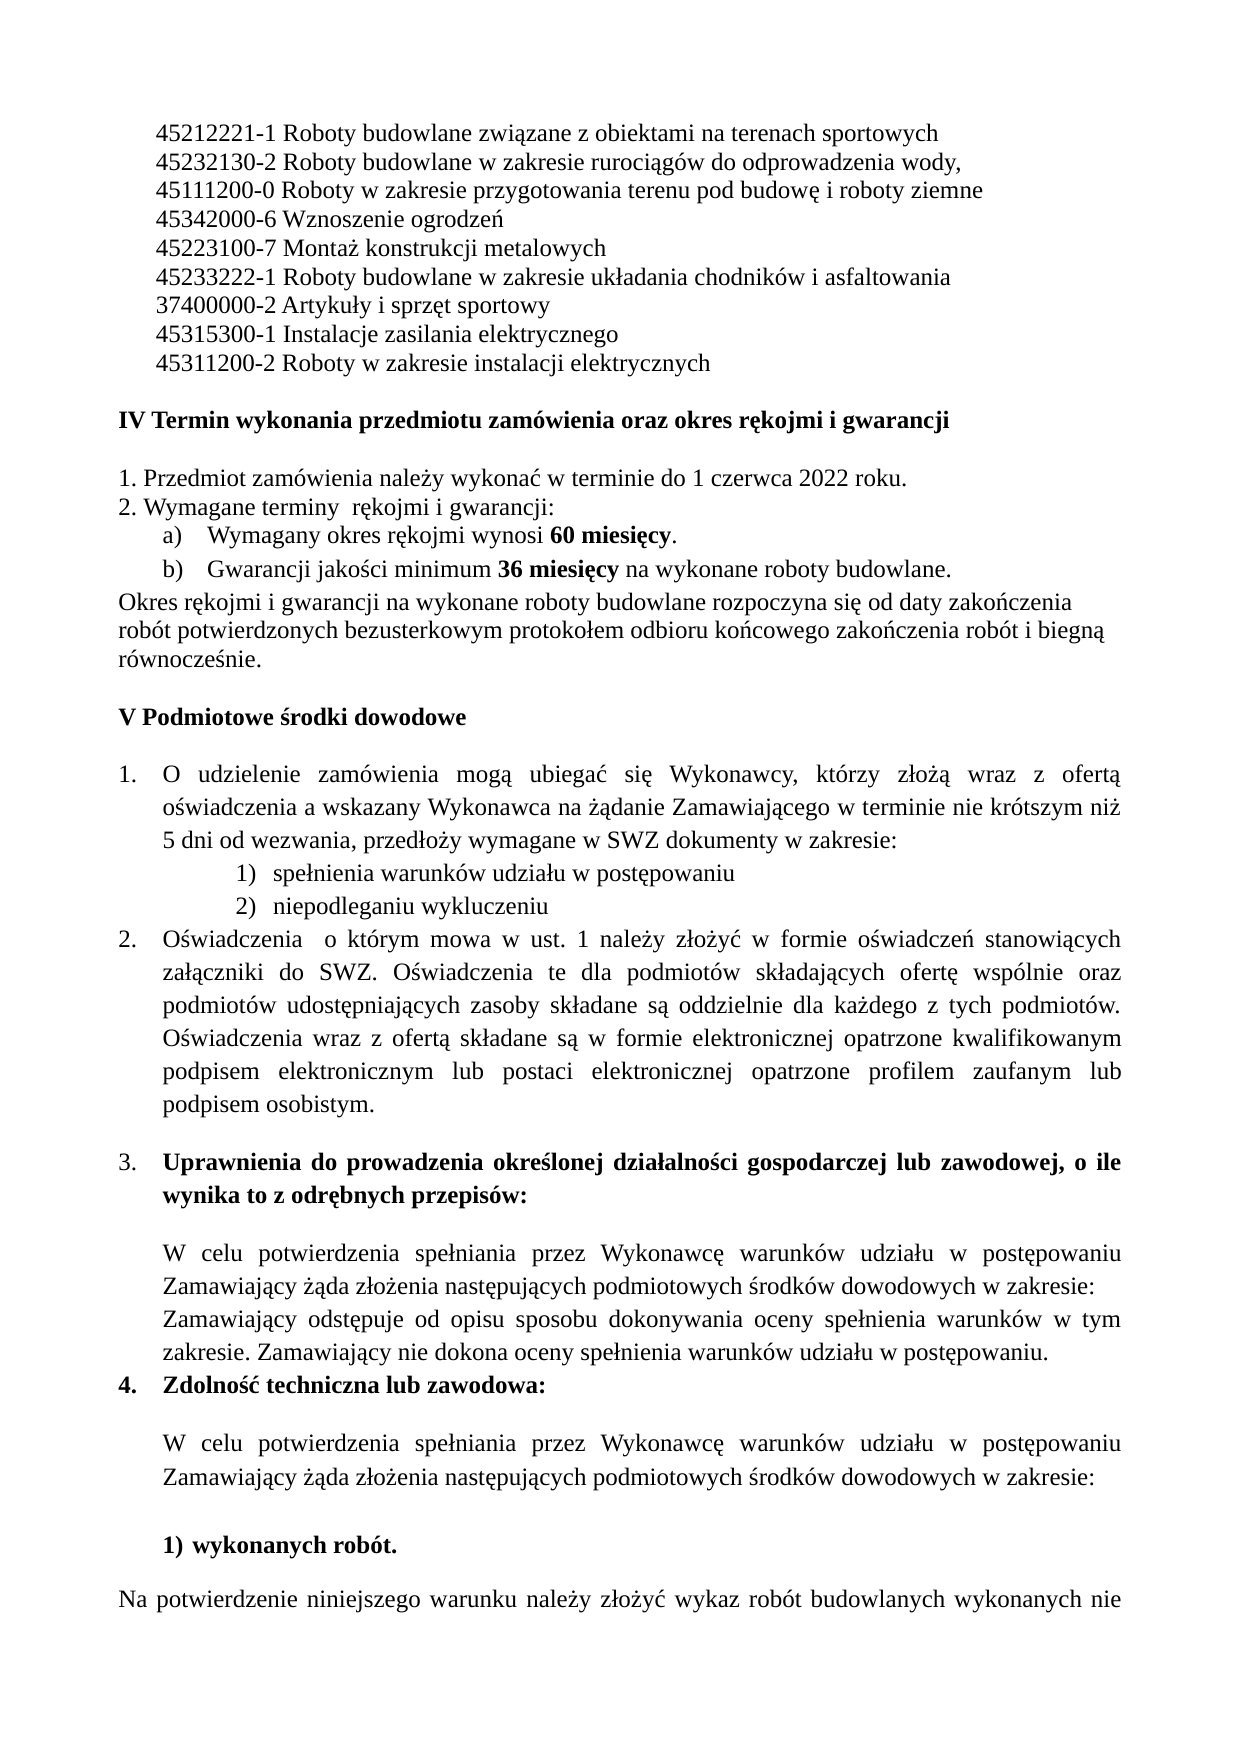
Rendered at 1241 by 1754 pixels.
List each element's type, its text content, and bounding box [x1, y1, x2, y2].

text 45233222-1 Roboty budowlane w zakresie układania chodników i asfaltowania [156, 262, 1122, 291]
text 45315300-1 Instalacje zasilania elektrycznego [156, 319, 1122, 348]
text 45311200-2 Roboty w zakresie instalacji elektrycznych [156, 348, 1122, 377]
text W celu potwierdzenia spełniania przez Wykonawcę warunków udziału w postępowaniu Zamawiający żąda złożenia następujących podmiotowych środków dowodowych w zakresie: [162, 1238, 1122, 1300]
list Uprawnienia do prowadzenia określonej działalności gospodarczej lub zawodowej, o ile wynika to z odrębnych przepisów: [118, 1147, 1122, 1209]
text 45212221-1 Roboty budowlane związane z obiektami na terenach sportowych [156, 118, 1122, 147]
list spełnienia warunków udziału w postępowaniu [235, 858, 1122, 887]
list Wymagany okres rękojmi wynosi 60 miesięcy. [162, 521, 1122, 549]
text V Podmiotowe środki dowodowe [118, 702, 1122, 730]
text 1. Przedmiot zamówienia należy wykonać w terminie do 1 czerwca 2022 roku. [118, 463, 1122, 492]
list Oświadczenia o którym mowa w ust. 1 należy złożyć w formie oświadczeń stanowiących załączniki do SWZ. Oświadczenia te dla podmiotów składających ofertę wspólnie oraz podmiotów udostępniających zasoby składane są oddzielnie dla każdego z tych podmiotów. Oświadczenia wraz z ofertą składane są w formie elektronicznej opatrzone kwalifikowanym podpisem elektronicznym lub postaci elektronicznej opatrzone profilem zaufanym lub podpisem osobistym. [118, 924, 1122, 1118]
text Okres rękojmi i gwarancji na wykonane roboty budowlane rozpoczyna się od daty zakończenia robót potwierdzonych bezusterkowym protokołem odbioru końcowego zakończenia robót i biegną równocześnie. [118, 587, 1122, 673]
text Zamawiający odstępuje od opisu sposobu dokonywania oceny spełnienia warunków w tym zakresie. Zamawiający nie dokona oceny spełnienia warunków udziału w postępowaniu. [162, 1304, 1122, 1366]
list niepodleganiu wykluczeniu [235, 891, 1122, 920]
text 45223100-7 Montaż konstrukcji metalowych [156, 233, 1122, 262]
list Zdolność techniczna lub zawodowa: [118, 1371, 1122, 1399]
text IV Termin wykonania przedmiotu zamówienia oraz okres rękojmi i gwarancji [118, 406, 1122, 434]
text 45342000-6 Wznoszenie ogrodzeń [156, 204, 1122, 233]
list wykonanych robót. [162, 1530, 1122, 1559]
list Gwarancji jakości minimum 36 miesięcy na wykonane roboty budowlane. [162, 554, 1122, 582]
text 45232130-2 Roboty budowlane w zakresie rurociągów do odprowadzenia wody, [156, 147, 1122, 176]
list O udzielenie zamówienia mogą ubiegać się Wykonawcy, którzy złożą wraz z ofertą oświadczenia a wskazany Wykonawca na żądanie Zamawiającego w terminie nie krótszym niż 5 dni od wezwania, przedłoży wymagane w SWZ dokumenty w zakresie: [118, 759, 1122, 854]
text 37400000-2 Artykuły i sprzęt sportowy [156, 291, 1122, 319]
text 2. Wymagane terminy rękojmi i gwarancji: [118, 492, 1122, 521]
text Na potwierdzenie niniejszego warunku należy złożyć wykaz robót budowlanych wykonanych nie [118, 1584, 1122, 1613]
text W celu potwierdzenia spełniania przez Wykonawcę warunków udziału w postępowaniu Zamawiający żąda złożenia następujących podmiotowych środków dowodowych w zakresie: [162, 1428, 1122, 1490]
text 45111200-0 Roboty w zakresie przygotowania terenu pod budowę i roboty ziemne [156, 176, 1122, 204]
